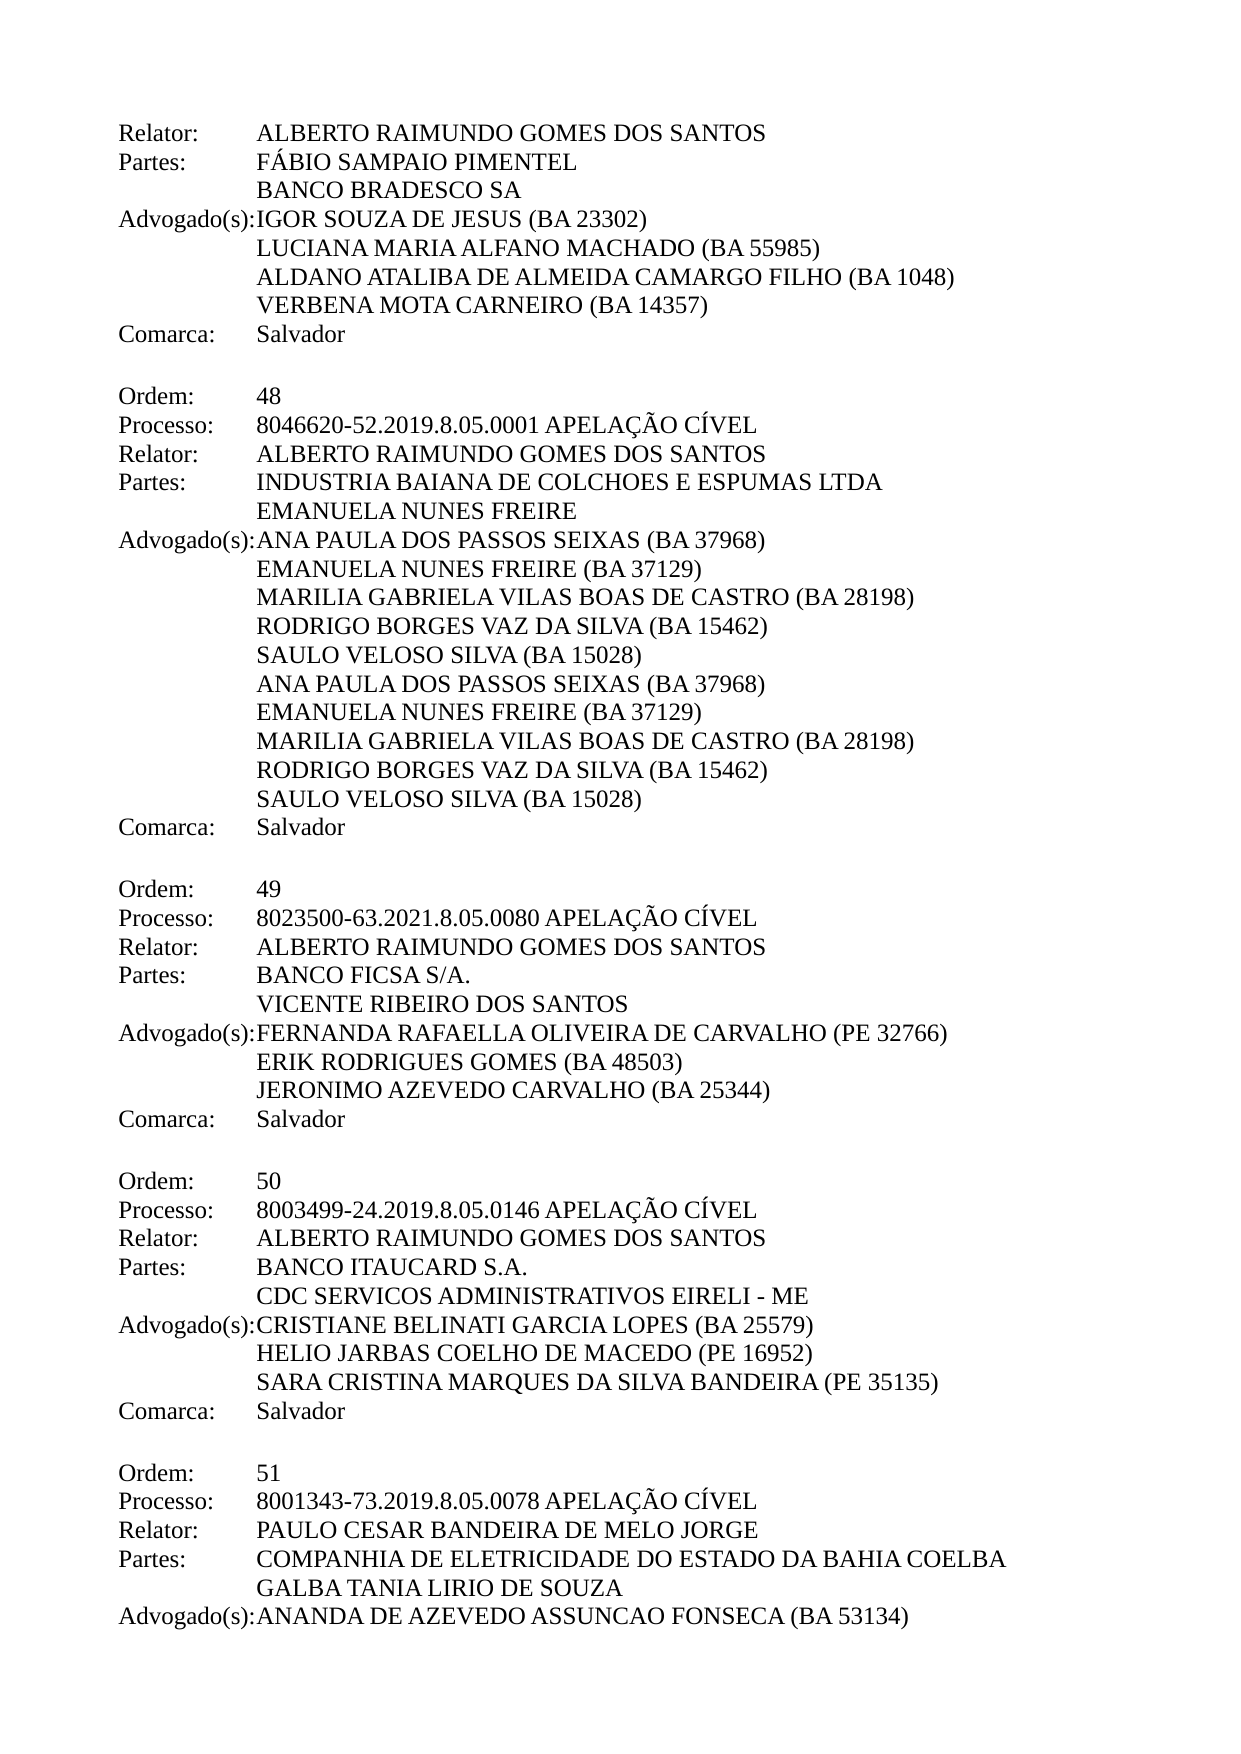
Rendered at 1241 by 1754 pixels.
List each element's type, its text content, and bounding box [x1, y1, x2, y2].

table_cell INDUSTRIA BAIANA DE COLCHOES E ESPUMAS LTDA [256, 468, 923, 496]
table_cell Relator: [118, 118, 256, 147]
table_cell [118, 583, 256, 611]
table_cell Relator: [118, 932, 256, 960]
table_cell Comarca: [118, 1396, 256, 1425]
table_cell Processo: [118, 1486, 256, 1515]
table_header Ordem: [118, 381, 256, 410]
table_cell Processo: [118, 410, 256, 439]
table_cell Comarca: [118, 813, 256, 841]
table_cell [118, 784, 256, 812]
table_cell Partes: [118, 147, 256, 176]
table_cell BANCO ITAUCARD S.A. [256, 1252, 950, 1281]
table_cell [118, 726, 256, 755]
table_cell Comarca: [118, 319, 256, 348]
table_header 49 [256, 874, 956, 903]
table_cell [118, 1075, 256, 1104]
table_cell [118, 496, 256, 525]
table_cell Salvador [256, 813, 923, 841]
table_cell IGOR SOUZA DE JESUS (BA 23302) [256, 204, 967, 233]
table_cell LUCIANA MARIA ALFANO MACHADO (BA 55985) [256, 233, 967, 262]
table_cell Salvador [256, 319, 967, 348]
table_cell 8001343-73.2019.8.05.0078 APELAÇÃO CÍVEL [256, 1486, 1017, 1515]
table_cell CDC SERVICOS ADMINISTRATIVOS EIRELI - ME [256, 1281, 950, 1310]
table_cell PAULO CESAR BANDEIRA DE MELO JORGE [256, 1515, 1017, 1544]
table_cell SAULO VELOSO SILVA (BA 15028) [256, 640, 923, 669]
table_cell [118, 1047, 256, 1075]
table_cell EMANUELA NUNES FREIRE (BA 37129) [256, 554, 923, 582]
table_header Ordem: [118, 874, 256, 903]
table_cell Relator: [118, 439, 256, 467]
table_cell 8046620-52.2019.8.05.0001 APELAÇÃO CÍVEL [256, 410, 923, 439]
table_cell [118, 698, 256, 726]
table_cell [118, 611, 256, 640]
table_cell [118, 1339, 256, 1367]
table_cell JERONIMO AZEVEDO CARVALHO (BA 25344) [256, 1075, 956, 1104]
table_cell 8003499-24.2019.8.05.0146 APELAÇÃO CÍVEL [256, 1195, 950, 1223]
table_cell MARILIA GABRIELA VILAS BOAS DE CASTRO (BA 28198) [256, 726, 923, 755]
table_cell RODRIGO BORGES VAZ DA SILVA (BA 15462) [256, 755, 923, 784]
table_cell Processo: [118, 903, 256, 932]
table_cell RODRIGO BORGES VAZ DA SILVA (BA 15462) [256, 611, 923, 640]
table_cell [118, 1573, 256, 1601]
table_cell Salvador [256, 1104, 956, 1133]
table_cell [118, 669, 256, 697]
table_cell VICENTE RIBEIRO DOS SANTOS [256, 989, 956, 1018]
table_header Ordem: [118, 1166, 256, 1195]
table_cell [118, 755, 256, 784]
table_cell ALBERTO RAIMUNDO GOMES DOS SANTOS [256, 932, 956, 960]
table_cell [118, 233, 256, 262]
table_cell EMANUELA NUNES FREIRE (BA 37129) [256, 698, 923, 726]
table_cell Comarca: [118, 1104, 256, 1133]
table_cell SAULO VELOSO SILVA (BA 15028) [256, 784, 923, 812]
table_cell [118, 291, 256, 319]
table_cell Partes: [118, 1544, 256, 1573]
table_cell MARILIA GABRIELA VILAS BOAS DE CASTRO (BA 28198) [256, 583, 923, 611]
table_header 50 [256, 1166, 950, 1195]
table_header 48 [256, 381, 923, 410]
table_cell [118, 554, 256, 582]
table_header 51 [256, 1458, 1017, 1486]
table_cell ERIK RODRIGUES GOMES (BA 48503) [256, 1047, 956, 1075]
table_cell ANA PAULA DOS PASSOS SEIXAS (BA 37968) [256, 525, 923, 554]
table_cell ANANDA DE AZEVEDO ASSUNCAO FONSECA (BA 53134) [256, 1601, 1017, 1630]
table_cell [118, 176, 256, 204]
table_cell 8023500-63.2021.8.05.0080 APELAÇÃO CÍVEL [256, 903, 956, 932]
table_cell Processo: [118, 1195, 256, 1223]
table_cell Partes: [118, 960, 256, 989]
table_cell Relator: [118, 1224, 256, 1252]
table_cell BANCO FICSA S/A. [256, 960, 956, 989]
table_cell BANCO BRADESCO SA [256, 176, 967, 204]
table_cell Partes: [118, 468, 256, 496]
table_cell Advogado(s): [118, 1601, 256, 1630]
table_cell ALDANO ATALIBA DE ALMEIDA CAMARGO FILHO (BA 1048) [256, 262, 967, 291]
table_cell Salvador [256, 1396, 950, 1425]
table_cell CRISTIANE BELINATI GARCIA LOPES (BA 25579) [256, 1310, 950, 1338]
table_cell ALBERTO RAIMUNDO GOMES DOS SANTOS [256, 1224, 950, 1252]
table_cell ALBERTO RAIMUNDO GOMES DOS SANTOS [256, 439, 923, 467]
table_cell GALBA TANIA LIRIO DE SOUZA [256, 1573, 1017, 1601]
table_cell HELIO JARBAS COELHO DE MACEDO (PE 16952) [256, 1339, 950, 1367]
table_header Ordem: [118, 1458, 256, 1486]
table_cell Advogado(s): [118, 1310, 256, 1338]
table_cell Advogado(s): [118, 1018, 256, 1047]
table_cell Advogado(s): [118, 525, 256, 554]
table_cell Relator: [118, 1515, 256, 1544]
table_cell COMPANHIA DE ELETRICIDADE DO ESTADO DA BAHIA COELBA [256, 1544, 1017, 1573]
table_cell Advogado(s): [118, 204, 256, 233]
table_cell Partes: [118, 1252, 256, 1281]
table_cell [118, 640, 256, 669]
table_cell EMANUELA NUNES FREIRE [256, 496, 923, 525]
table_cell ALBERTO RAIMUNDO GOMES DOS SANTOS [256, 118, 967, 147]
table_cell FERNANDA RAFAELLA OLIVEIRA DE CARVALHO (PE 32766) [256, 1018, 956, 1047]
table_cell [118, 989, 256, 1018]
table_cell [118, 262, 256, 291]
table_cell FÁBIO SAMPAIO PIMENTEL [256, 147, 967, 176]
table_cell [118, 1281, 256, 1310]
table_cell ANA PAULA DOS PASSOS SEIXAS (BA 37968) [256, 669, 923, 697]
table_cell SARA CRISTINA MARQUES DA SILVA BANDEIRA (PE 35135) [256, 1367, 950, 1396]
table_cell VERBENA MOTA CARNEIRO (BA 14357) [256, 291, 967, 319]
table_cell [118, 1367, 256, 1396]
